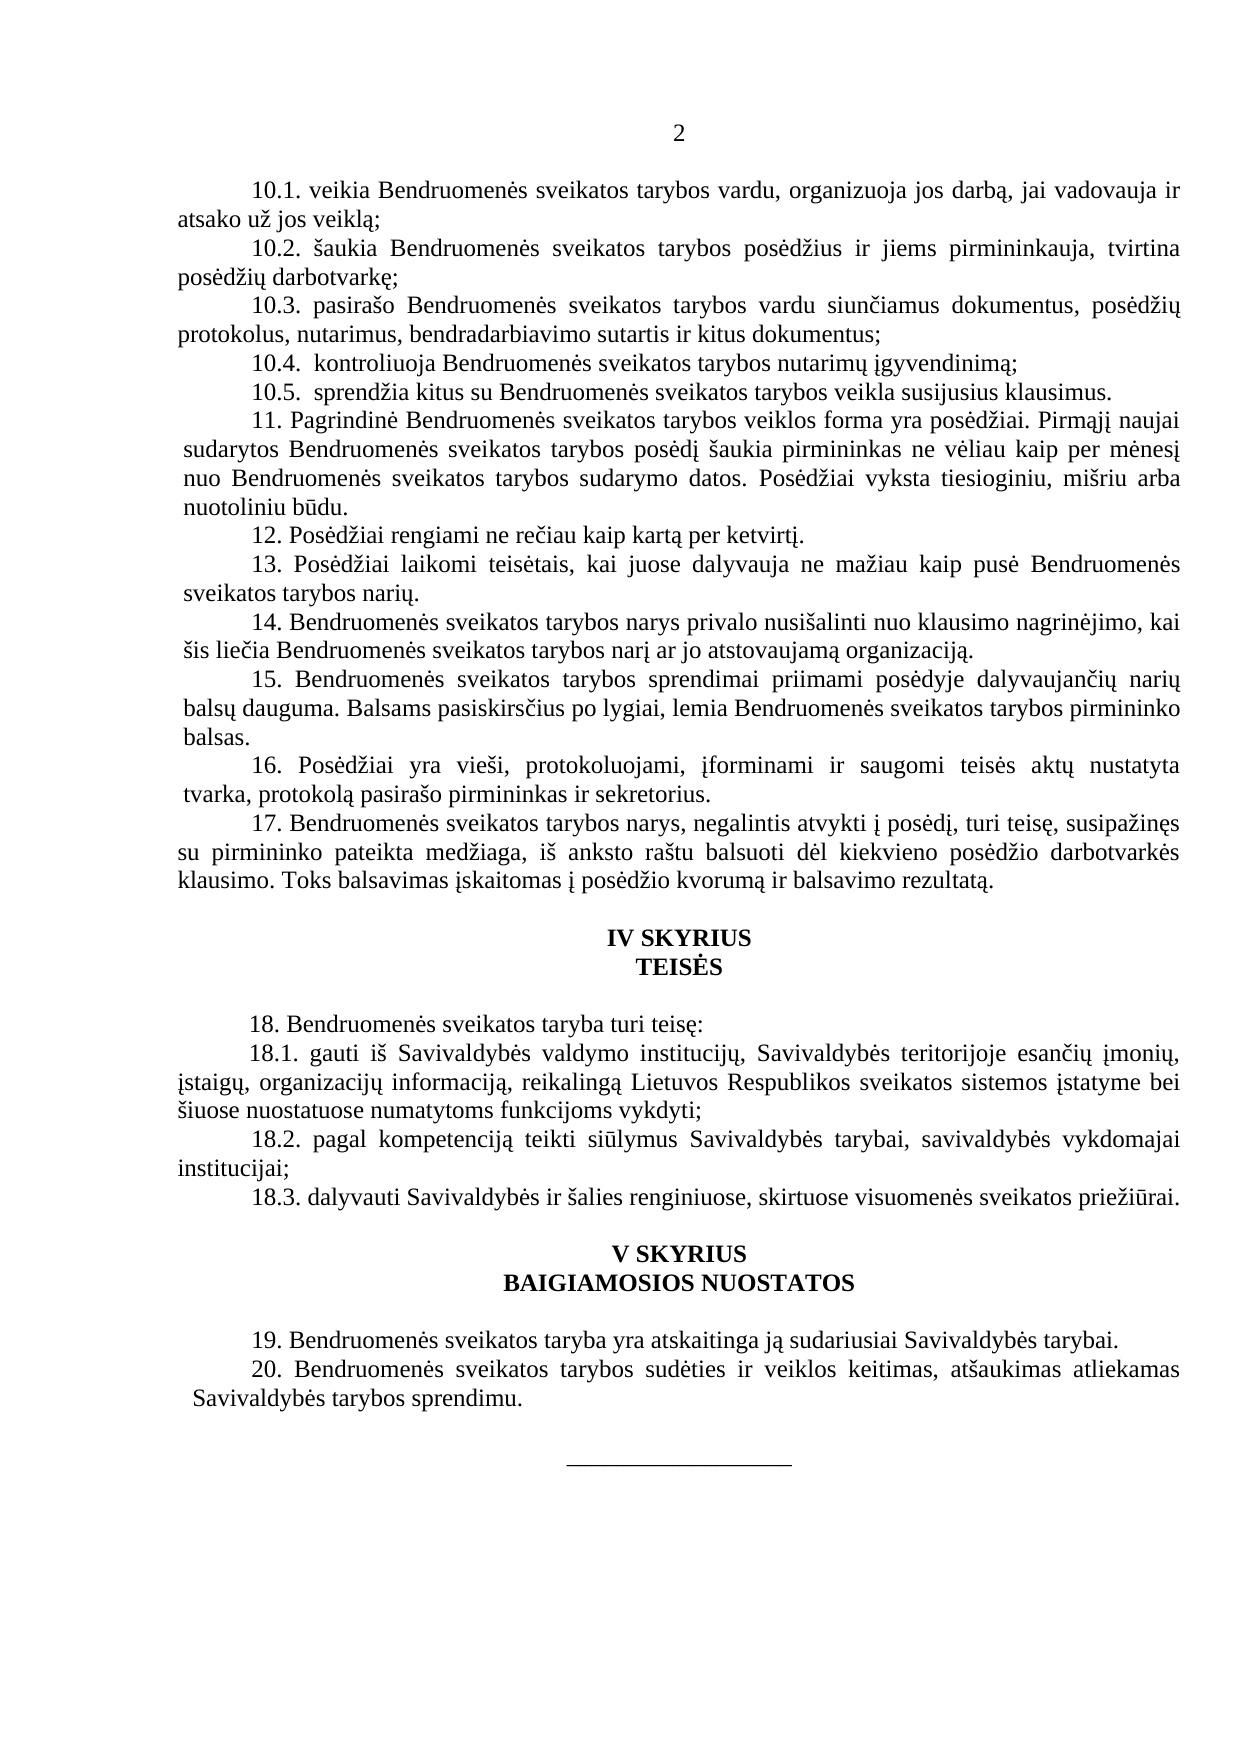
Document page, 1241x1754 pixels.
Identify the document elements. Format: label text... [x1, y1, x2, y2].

text 17. Bendruomenės sveikatos tarybos narys, negalintis atvykti į posėdį, turi teisę, susipažinęs su pirmininko pateikta medžiaga, iš anksto raštu balsuoti dėl kiekvieno posėdžio darbotvarkės klausimo. Toks balsavimas įskaitomas į posėdžio kvorumą ir balsavimo rezultatą. [177, 808, 1181, 894]
text TEISĖS [177, 952, 1181, 981]
text 10.1. veikia Bendruomenės sveikatos tarybos vardu, organizuoja jos darbą, jai vadovauja ir atsako už jos veiklą; [177, 176, 1181, 233]
text 10.3. pasirašo Bendruomenės sveikatos tarybos vardu siunčiamus dokumentus, posėdžių protokolus, nutarimus, bendradarbiavimo sutartis ir kitus dokumentus; [177, 291, 1181, 348]
text 19. Bendruomenės sveikatos taryba yra atskaitinga ją sudariusiai Savivaldybės tarybai. [227, 1326, 1181, 1354]
text 13. Posėdžiai laikomi teisėtais, kai juose dalyvauja ne mažiau kaip pusė Bendruomenės sveikatos tarybos narių. [183, 549, 1181, 607]
text 16. Posėdžiai yra vieši, protokoluojami, įforminami ir saugomi teisės aktų nustatyta tvarka, protokolą pasirašo pirmininkas ir sekretorius. [183, 751, 1181, 808]
text 15. Bendruomenės sveikatos tarybos sprendimai priimami posėdyje dalyvaujančių narių balsų dauguma. Balsams pasiskirsčius po lygiai, lemia Bendruomenės sveikatos tarybos pirmininko balsas. [183, 664, 1181, 751]
text 14. Bendruomenės sveikatos tarybos narys privalo nusišalinti nuo klausimo nagrinėjimo, kai šis liečia Bendruomenės sveikatos tarybos narį ar jo atstovaujamą organizaciją. [183, 607, 1181, 664]
text 10.4. kontroliuoja Bendruomenės sveikatos tarybos nutarimų įgyvendinimą; [251, 348, 1181, 377]
text 18. Bendruomenės sveikatos taryba turi teisę: [177, 1009, 1181, 1038]
text 18.1. gauti iš Savivaldybės valdymo institucijų, Savivaldybės teritorijoje esančių įmonių, įstaigų, organizacijų informaciją, reikalingą Lietuvos Respublikos sveikatos sistemos įstatyme bei šiuose nuostatuose numatytoms funkcijoms vykdyti; [177, 1038, 1181, 1124]
text 18.2. pagal kompetenciją teikti siūlymus Savivaldybės tarybai, savivaldybės vykdomajai institucijai; [177, 1124, 1181, 1182]
text 12. Posėdžiai rengiami ne rečiau kaip kartą per ketvirtį. [183, 521, 1181, 549]
text 11. Pagrindinė Bendruomenės sveikatos tarybos veiklos forma yra posėdžiai. Pirmąjį naujai sudarytos Bendruomenės sveikatos tarybos posėdį šaukia pirmininkas ne vėliau kaip per mėnesį nuo Bendruomenės sveikatos tarybos sudarymo datos. Posėdžiai vyksta tiesioginiu, mišriu arba nuotoliniu būdu. [183, 406, 1181, 521]
text __________________ [177, 1441, 1181, 1469]
text 10.2. šaukia Bendruomenės sveikatos tarybos posėdžius ir jiems pirmininkauja, tvirtina posėdžių darbotvarkę; [177, 233, 1181, 291]
text 18.3. dalyvauti Savivaldybės ir šalies renginiuose, skirtuose visuomenės sveikatos priežiūrai. [177, 1182, 1181, 1211]
text 10.5. sprendžia kitus su Bendruomenės sveikatos tarybos veikla susijusius klausimus. [251, 377, 1181, 406]
text BAIGIAMOSIOS NUOSTATOS [177, 1268, 1181, 1297]
text 20. Bendruomenės sveikatos tarybos sudėties ir veiklos keitimas, atšaukimas atliekamas Savivaldybės tarybos sprendimu. [192, 1354, 1181, 1412]
text IV SKYRIUS [177, 923, 1181, 952]
text V SKYRIUS [177, 1239, 1181, 1268]
